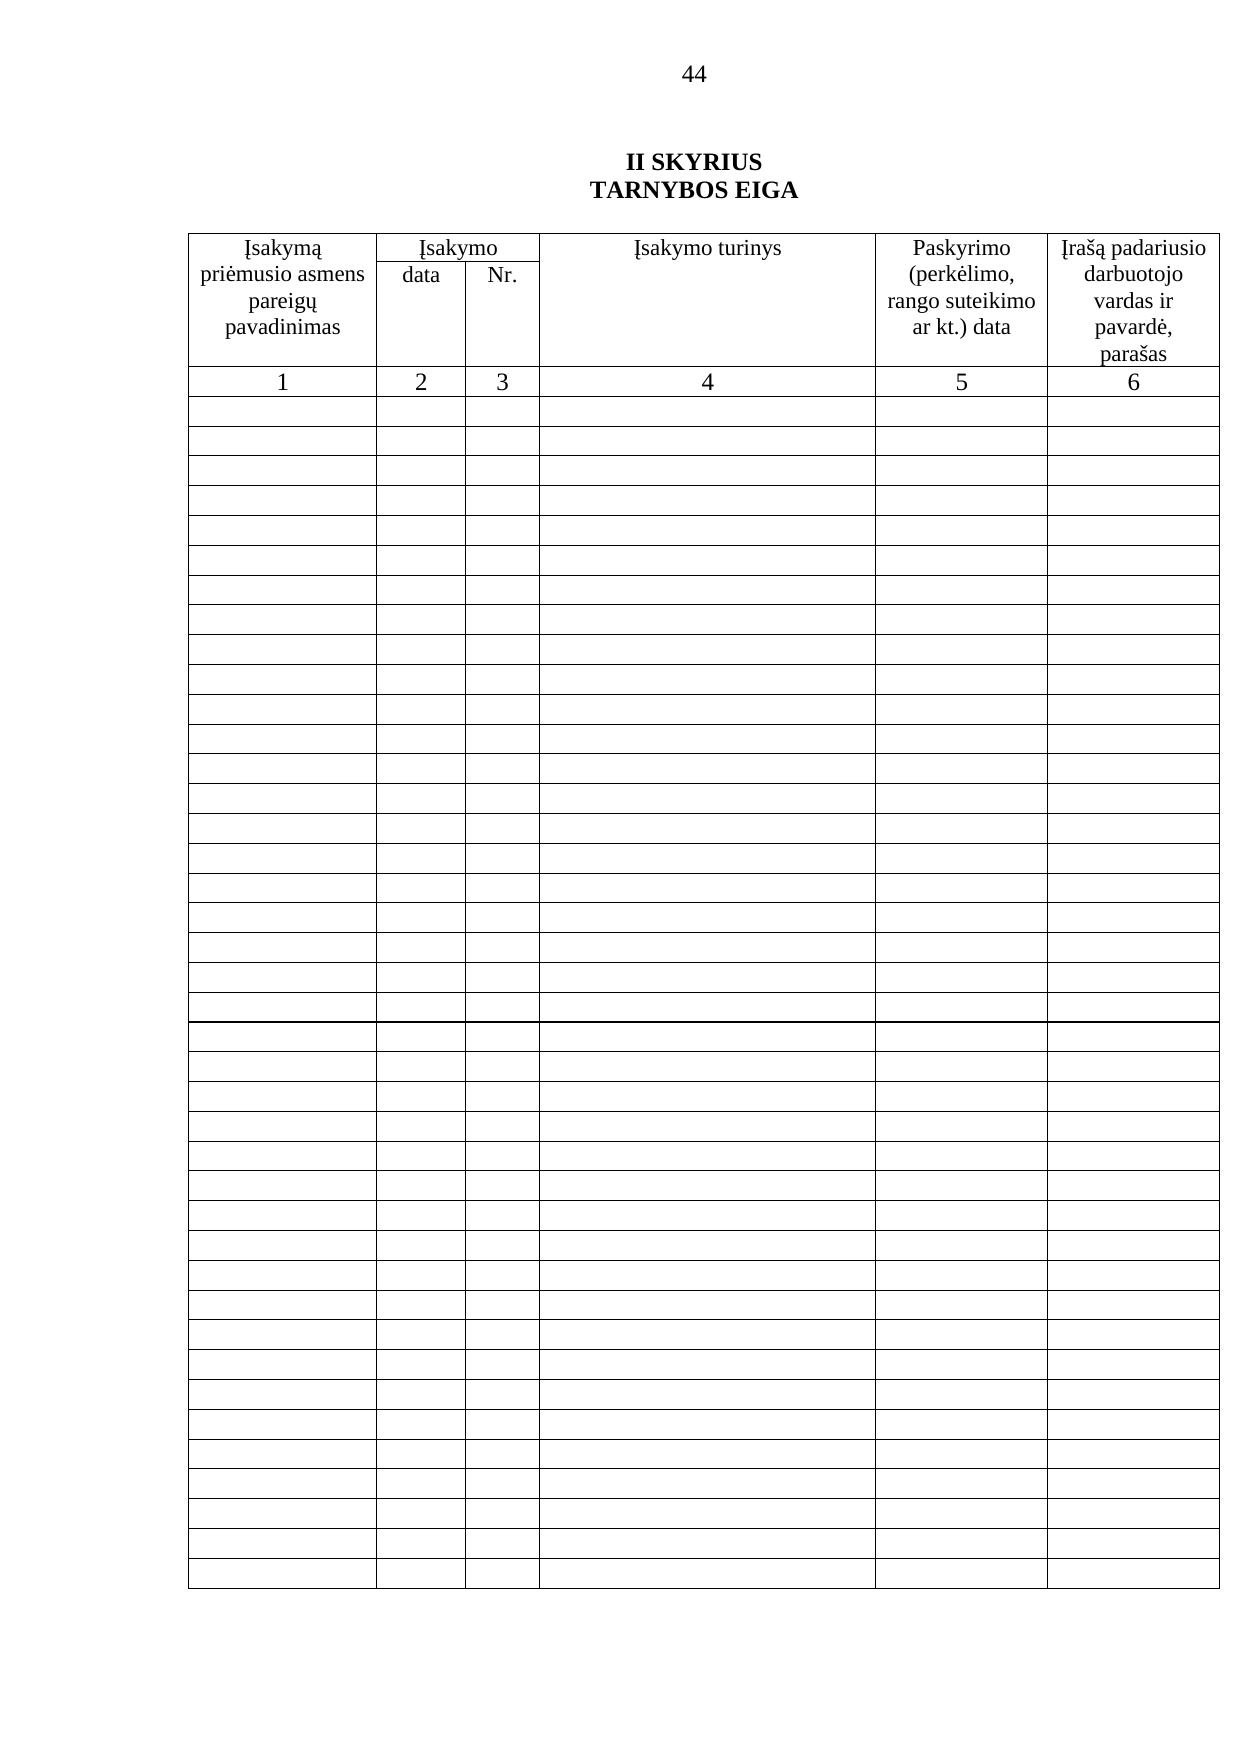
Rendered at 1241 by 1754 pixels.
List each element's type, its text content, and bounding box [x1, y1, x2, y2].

table_cell [1048, 456, 1219, 485]
table_cell [876, 576, 1047, 604]
table_cell [377, 1440, 465, 1468]
table_cell [189, 963, 376, 992]
table_cell [876, 963, 1047, 992]
table_cell [540, 1291, 875, 1319]
table_cell [377, 1380, 465, 1409]
table_cell [377, 1052, 465, 1081]
table_cell [466, 844, 539, 872]
table_cell [876, 1291, 1047, 1319]
table_cell [540, 546, 875, 574]
table_cell 1 [189, 367, 376, 396]
table_cell [377, 1469, 465, 1498]
table_cell [1048, 486, 1219, 515]
table_cell [466, 814, 539, 843]
table_cell [876, 546, 1047, 574]
table_cell [1048, 784, 1219, 813]
table_cell [876, 486, 1047, 515]
table_cell [540, 1499, 875, 1528]
table_cell [1048, 1291, 1219, 1319]
table_cell [466, 1499, 539, 1528]
table_cell [189, 1499, 376, 1528]
table_cell [540, 1142, 875, 1170]
table_cell [189, 874, 376, 902]
table_cell [466, 576, 539, 604]
table_cell [377, 1291, 465, 1319]
table_cell [377, 1410, 465, 1438]
table_cell [377, 456, 465, 485]
table_cell [876, 844, 1047, 872]
table_cell [189, 546, 376, 574]
table_cell [466, 456, 539, 485]
table_cell [377, 1320, 465, 1349]
table_cell [1048, 1499, 1219, 1528]
table_cell [876, 814, 1047, 843]
table_cell [377, 844, 465, 872]
table_cell [377, 1142, 465, 1170]
table_cell [466, 635, 539, 664]
table_cell [876, 1231, 1047, 1260]
table_cell [466, 1171, 539, 1200]
table_cell [876, 605, 1047, 634]
table_cell [1048, 1380, 1219, 1409]
table_cell [377, 1201, 465, 1230]
table_cell [540, 1082, 875, 1111]
table_cell [876, 397, 1047, 426]
table_cell [876, 754, 1047, 783]
table_cell [466, 993, 539, 1021]
table_cell [1048, 1469, 1219, 1498]
table_cell [377, 933, 465, 962]
table_cell [876, 1499, 1047, 1528]
table_cell [1048, 1350, 1219, 1379]
table_cell [377, 1171, 465, 1200]
table_cell [189, 695, 376, 723]
table_cell [540, 1320, 875, 1349]
table_cell [377, 1082, 465, 1111]
table_cell [466, 1052, 539, 1081]
table_cell [189, 1023, 376, 1051]
table_cell [540, 456, 875, 485]
table_cell [540, 695, 875, 723]
table_cell [466, 1142, 539, 1170]
table_cell [1048, 814, 1219, 843]
table_cell [189, 605, 376, 634]
table_cell [1048, 516, 1219, 545]
table_cell [466, 1350, 539, 1379]
table_cell [1048, 576, 1219, 604]
table_cell [876, 1410, 1047, 1438]
table_cell [540, 1529, 875, 1558]
table_cell [540, 1559, 875, 1587]
table_cell [377, 963, 465, 992]
table_cell [1048, 1231, 1219, 1260]
table_cell [189, 844, 376, 872]
table_cell [1048, 754, 1219, 783]
table_cell [189, 486, 376, 515]
table_cell [189, 1261, 376, 1289]
table_cell [189, 903, 376, 932]
table_cell [189, 725, 376, 753]
table_cell [189, 814, 376, 843]
table_cell [377, 516, 465, 545]
text TARNYBOS EIGA [177, 176, 1211, 204]
table_cell [377, 1529, 465, 1558]
table_cell [540, 844, 875, 872]
table_cell [466, 665, 539, 694]
table_header Įsakymą priėmusio asmens pareigų pavadinimas [189, 234, 376, 366]
table_cell [377, 486, 465, 515]
table_cell [466, 1201, 539, 1230]
table_cell data [377, 262, 465, 366]
table_cell [189, 1082, 376, 1111]
table_cell [1048, 1112, 1219, 1141]
table_cell [540, 576, 875, 604]
table_cell [1048, 1440, 1219, 1468]
table_cell [540, 903, 875, 932]
table_cell [377, 1350, 465, 1379]
table_cell [1048, 963, 1219, 992]
table_cell [1048, 1082, 1219, 1111]
table_cell [466, 1529, 539, 1558]
table_cell [377, 605, 465, 634]
table_cell [377, 993, 465, 1021]
table_cell [1048, 605, 1219, 634]
table_cell 2 [377, 367, 465, 396]
table_header Paskyrimo (perkėlimo, rango suteikimo ar kt.) data [876, 234, 1047, 366]
table_cell [540, 1023, 875, 1051]
table_cell [876, 725, 1047, 753]
table_cell [1048, 1201, 1219, 1230]
table_cell [377, 1112, 465, 1141]
table_cell Nr. [466, 262, 539, 366]
table_cell [189, 576, 376, 604]
table_cell 3 [466, 367, 539, 396]
table_cell [540, 963, 875, 992]
table_cell [540, 1350, 875, 1379]
table_cell [189, 1440, 376, 1468]
table_cell 6 [1048, 367, 1219, 396]
table_cell [876, 1350, 1047, 1379]
table_cell [189, 1350, 376, 1379]
table_cell [377, 814, 465, 843]
table_cell [189, 784, 376, 813]
table_cell [466, 933, 539, 962]
table_cell [1048, 933, 1219, 962]
table_cell [1048, 397, 1219, 426]
table_cell [377, 784, 465, 813]
table_cell [540, 1201, 875, 1230]
table_cell [189, 1112, 376, 1141]
table_cell [876, 1559, 1047, 1587]
table_header Įsakymo [377, 234, 539, 261]
table_header Įrašą padariusio darbuotojo vardas ir pavardė, parašas [1048, 234, 1219, 366]
table_cell [540, 665, 875, 694]
table_cell [189, 993, 376, 1021]
table_cell [1048, 903, 1219, 932]
table_cell [876, 933, 1047, 962]
table_cell [540, 427, 875, 455]
table_cell [540, 933, 875, 962]
table_cell [189, 1559, 376, 1587]
table_cell [540, 874, 875, 902]
table_cell [876, 1469, 1047, 1498]
table_cell [189, 754, 376, 783]
table_cell [540, 397, 875, 426]
table_cell [540, 1112, 875, 1141]
table_cell [540, 993, 875, 1021]
table_cell [540, 725, 875, 753]
table_cell 4 [540, 367, 875, 396]
table_cell [466, 1231, 539, 1260]
table_cell [540, 1380, 875, 1409]
table_cell [540, 814, 875, 843]
text II SKYRIUS [177, 147, 1211, 176]
table_cell [466, 784, 539, 813]
table_cell [189, 397, 376, 426]
table_cell [540, 1171, 875, 1200]
table_cell [876, 1529, 1047, 1558]
table_cell [189, 1142, 376, 1170]
table_cell [189, 1469, 376, 1498]
table_cell [377, 546, 465, 574]
table_cell [1048, 1559, 1219, 1587]
table_cell [876, 903, 1047, 932]
table_cell [876, 427, 1047, 455]
table_cell [189, 933, 376, 962]
table_cell [189, 456, 376, 485]
table_cell [876, 1142, 1047, 1170]
table_cell [1048, 665, 1219, 694]
table_cell [540, 784, 875, 813]
table_cell [377, 427, 465, 455]
table_cell [377, 1559, 465, 1587]
table_cell [189, 1380, 376, 1409]
table_cell [1048, 1320, 1219, 1349]
table_cell [1048, 844, 1219, 872]
table_cell [189, 1052, 376, 1081]
table_cell [540, 635, 875, 664]
table_cell [189, 516, 376, 545]
table_cell [377, 635, 465, 664]
table_cell [540, 754, 875, 783]
table_cell [1048, 1142, 1219, 1170]
table_cell [466, 1410, 539, 1438]
table_cell [876, 1320, 1047, 1349]
table_cell [377, 1261, 465, 1289]
table_cell [466, 754, 539, 783]
table_cell [466, 486, 539, 515]
table_cell [377, 1499, 465, 1528]
table_cell [466, 1440, 539, 1468]
table_cell [540, 1261, 875, 1289]
table_cell [1048, 1410, 1219, 1438]
table_cell [377, 1231, 465, 1260]
table_cell [466, 1559, 539, 1587]
table_cell [540, 516, 875, 545]
table_cell [876, 516, 1047, 545]
table_cell [466, 1082, 539, 1111]
table_cell [466, 427, 539, 455]
table_cell [466, 1380, 539, 1409]
table_cell [466, 1023, 539, 1051]
table_cell [466, 1112, 539, 1141]
table_cell [876, 1112, 1047, 1141]
table_cell [876, 1023, 1047, 1051]
table_cell [377, 903, 465, 932]
table_cell [876, 456, 1047, 485]
table_cell [189, 427, 376, 455]
table_cell [1048, 993, 1219, 1021]
table_cell [466, 1320, 539, 1349]
table_cell [1048, 695, 1219, 723]
table_cell [876, 1261, 1047, 1289]
table_cell [466, 874, 539, 902]
table_cell [466, 546, 539, 574]
table_cell [466, 516, 539, 545]
table_cell [876, 993, 1047, 1021]
table_cell [189, 1171, 376, 1200]
table_cell [189, 1529, 376, 1558]
table_cell [189, 665, 376, 694]
table_cell [876, 1171, 1047, 1200]
table_cell [466, 605, 539, 634]
table_cell [1048, 546, 1219, 574]
table_cell [540, 1410, 875, 1438]
table_cell [540, 1231, 875, 1260]
table_cell [540, 1440, 875, 1468]
table_cell [1048, 1023, 1219, 1051]
table_cell [876, 665, 1047, 694]
table_cell [377, 397, 465, 426]
table_cell [377, 874, 465, 902]
table_cell [1048, 1052, 1219, 1081]
table_cell [876, 1201, 1047, 1230]
table_cell [540, 486, 875, 515]
table_cell [377, 725, 465, 753]
table_cell [1048, 427, 1219, 455]
table_cell [1048, 1171, 1219, 1200]
table_cell [377, 576, 465, 604]
table_cell [377, 695, 465, 723]
table_cell [466, 397, 539, 426]
table_cell 5 [876, 367, 1047, 396]
table_cell [540, 605, 875, 634]
table_cell [876, 1380, 1047, 1409]
table_cell [189, 1291, 376, 1319]
table_cell [540, 1052, 875, 1081]
table_cell [466, 1291, 539, 1319]
table_cell [466, 903, 539, 932]
table_cell [377, 1023, 465, 1051]
table_cell [377, 665, 465, 694]
table_cell [876, 1440, 1047, 1468]
table_cell [466, 1469, 539, 1498]
table_cell [189, 1410, 376, 1438]
table_cell [189, 1320, 376, 1349]
table_cell [876, 695, 1047, 723]
table_cell [466, 695, 539, 723]
table_cell [189, 1201, 376, 1230]
table_cell [466, 963, 539, 992]
table_cell [1048, 725, 1219, 753]
table_cell [876, 784, 1047, 813]
table_cell [876, 1082, 1047, 1111]
table_cell [1048, 635, 1219, 664]
table_cell [189, 1231, 376, 1260]
table_cell [1048, 874, 1219, 902]
table_cell [540, 1469, 875, 1498]
table_cell [466, 725, 539, 753]
table_cell [1048, 1529, 1219, 1558]
table_cell [377, 754, 465, 783]
table_cell [876, 874, 1047, 902]
table_cell [1048, 1261, 1219, 1289]
table_cell [189, 635, 376, 664]
table_cell [876, 635, 1047, 664]
table_cell [876, 1052, 1047, 1081]
table_header Įsakymo turinys [540, 234, 875, 366]
table_cell [466, 1261, 539, 1289]
